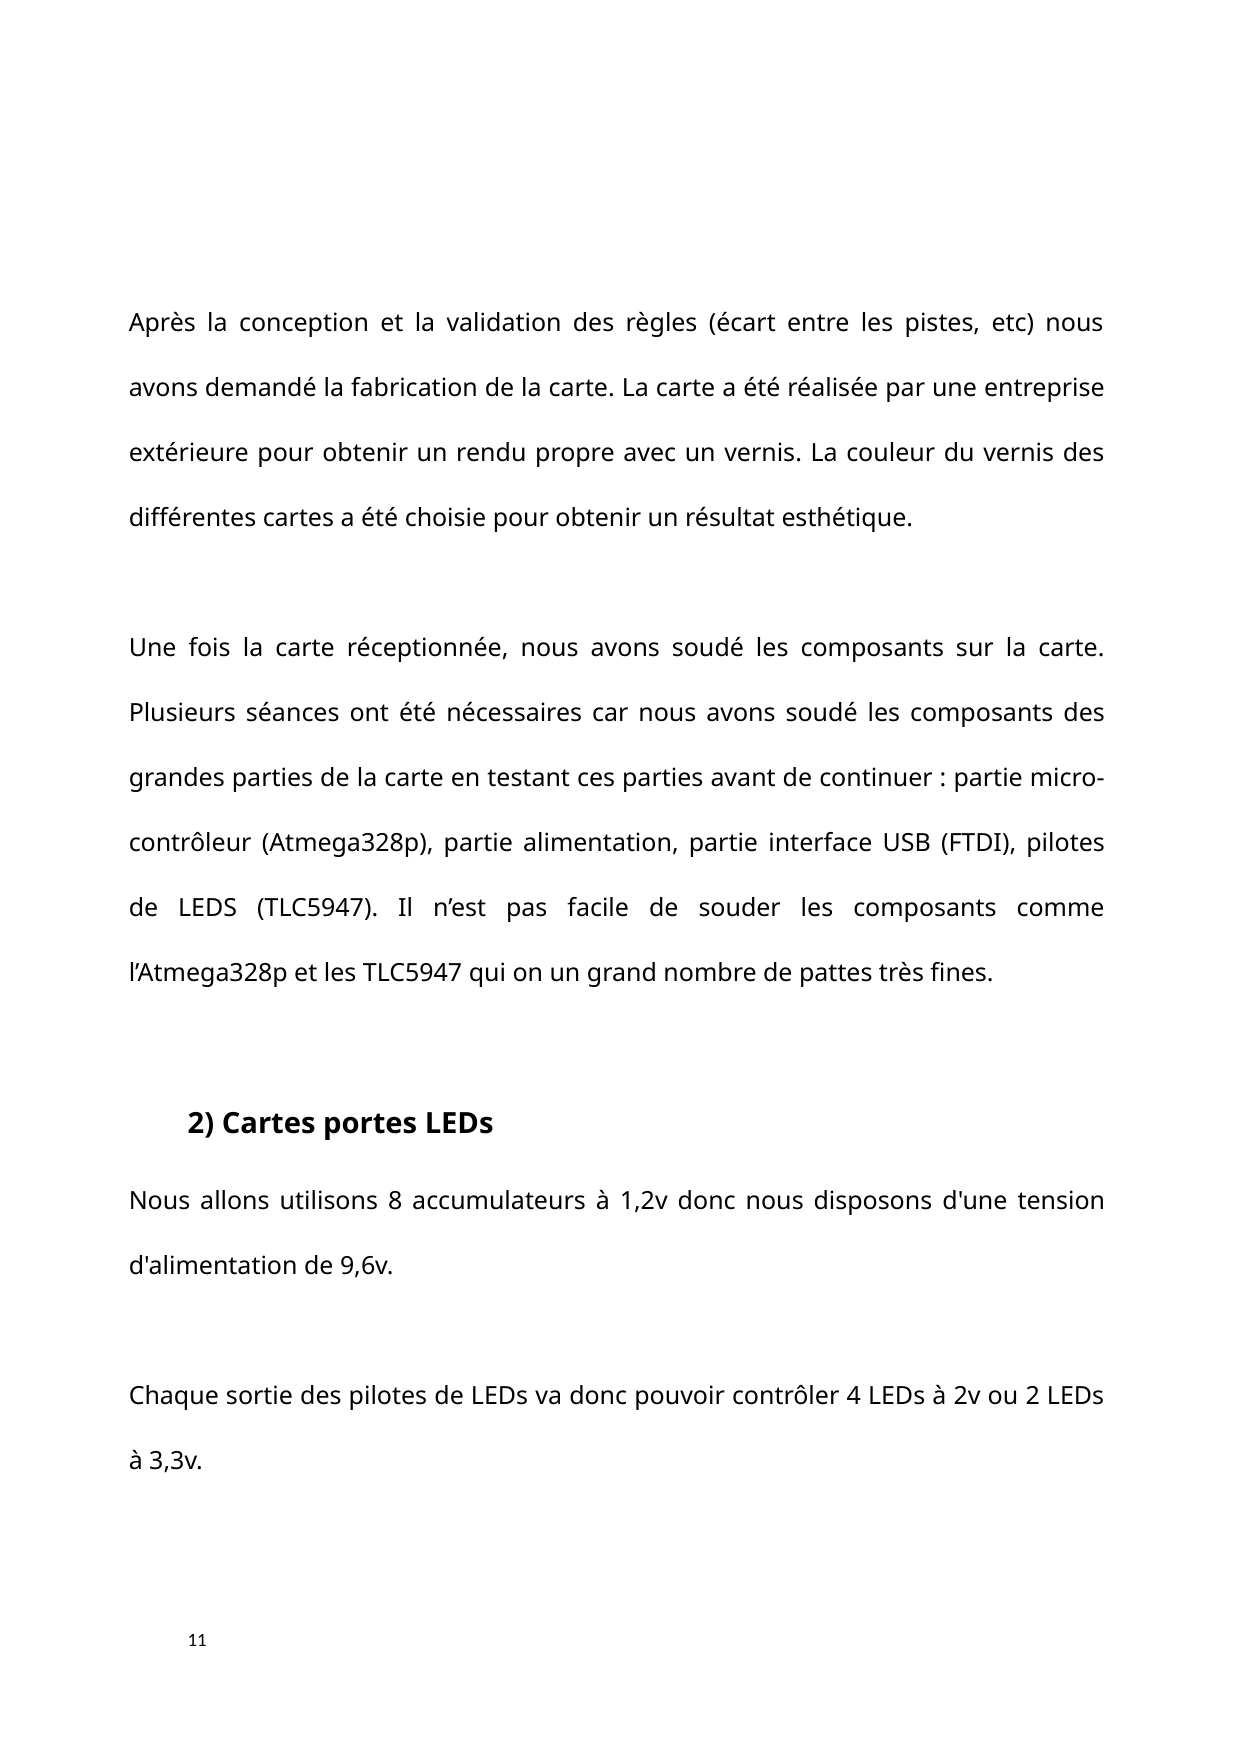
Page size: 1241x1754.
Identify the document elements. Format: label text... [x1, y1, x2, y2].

text Après la conception et la validation des règles (écart entre les pistes, etc) nous avons demandé la fabrication de la carte. La carte a été réalisée par une entreprise extérieure pour obtenir un rendu propre avec un vernis. La couleur du vernis des différentes cartes a été choisie pour obtenir un résultat esthétique. [128, 289, 1106, 549]
text Une fois la carte réceptionnée, nous avons soudé les composants sur la carte. Plusieurs séances ont été nécessaires car nous avons soudé les composants des grandes parties de la carte en testant ces parties avant de continuer : partie micro-contrôleur (Atmega328p), partie alimentation, partie interface USB (FTDI), pilotes de LEDS (TLC5947). Il n’est pas facile de souder les composants comme l’Atmega328p et les TLC5947 qui on un grand nombre de pattes très fines. [128, 614, 1106, 1004]
text Nous allons utilisons 8 accumulateurs à 1,2v donc nous disposons d'une tension d'alimentation de 9,6v. [128, 1167, 1106, 1297]
text Chaque sortie des pilotes de LEDs va donc pouvoir contrôler 4 LEDs à 2v ou 2 LEDs à 3,3v. [128, 1362, 1106, 1492]
subtitle 2) Cartes portes LEDs [187, 1090, 1053, 1155]
